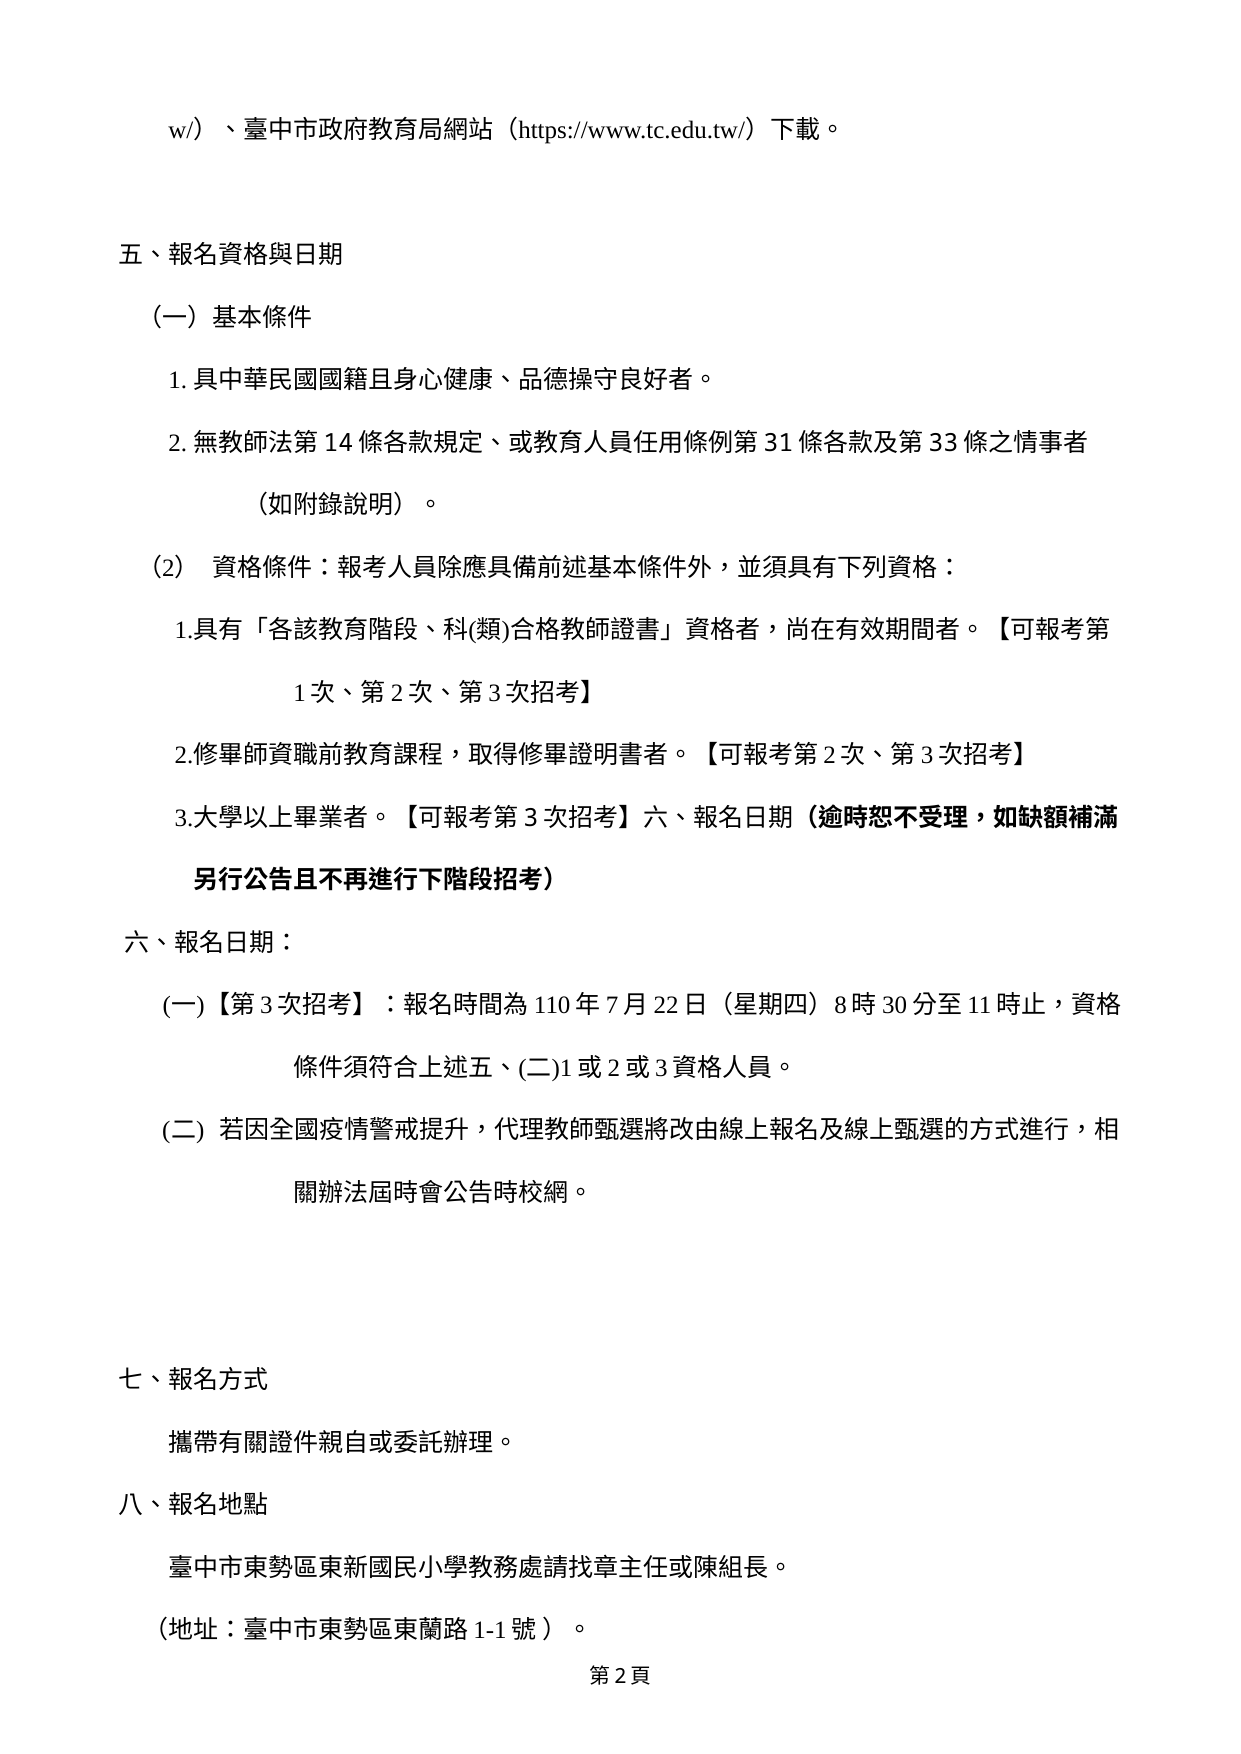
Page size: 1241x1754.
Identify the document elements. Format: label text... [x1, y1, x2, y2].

text (一)【第3次招考】：報名時間為110年7月22日（星期四）8時30分至11時止，資格條件須符合上述五、(二)1或2或3資格人員。 [118, 961, 1122, 1086]
text 七、報名方式 攜帶有關證件親自或委託辦理。 [118, 1336, 1122, 1461]
text 3.大學以上畢業者。【可報考第3次招考】六、報名日期（逾時恕不受理，如缺額補滿 [118, 773, 1122, 836]
text 1. 具中華民國國籍且身心健康、品德操守良好者。 [118, 336, 1122, 398]
text (二) 若因全國疫情警戒提升，代理教師甄選將改由線上報名及線上甄選的方式進行，相關辦法屆時會公告時校網。 [118, 1086, 1122, 1211]
text 1.具有「各該教育階段、科(類)合格教師證書」資格者，尚在有效期間者。【可報考第1次、第2次、第3次招考】 [118, 586, 1122, 711]
text 八、報名地點 臺中市東勢區東新國民小學教務處請找章主任或陳組長。 [118, 1461, 1122, 1586]
text 2.修畢師資職前教育課程，取得修畢證明書者。【可報考第2次、第3次招考】 [118, 711, 1122, 773]
text 五、報名資格與日期 [118, 211, 1122, 273]
text 六、報名日期： [118, 898, 1122, 961]
list 資格條件：報考人員除應具備前述基本條件外，並須具有下列資格： [137, 523, 1122, 586]
text （一）基本條件 [118, 273, 1122, 336]
text 2. 無教師法第14條各款規定、或教育人員任用條例第31條各款及第33條之情事者（如附錄說明）。 [118, 398, 1122, 523]
text （地址：臺中市東勢區東蘭路1-1號 ）。 [118, 1586, 1122, 1648]
text w/）、臺中市政府教育局網站（https://www.tc.edu.tw/）下載。 [118, 86, 1122, 148]
text 另行公告且不再進行下階段招考） [118, 836, 1122, 898]
